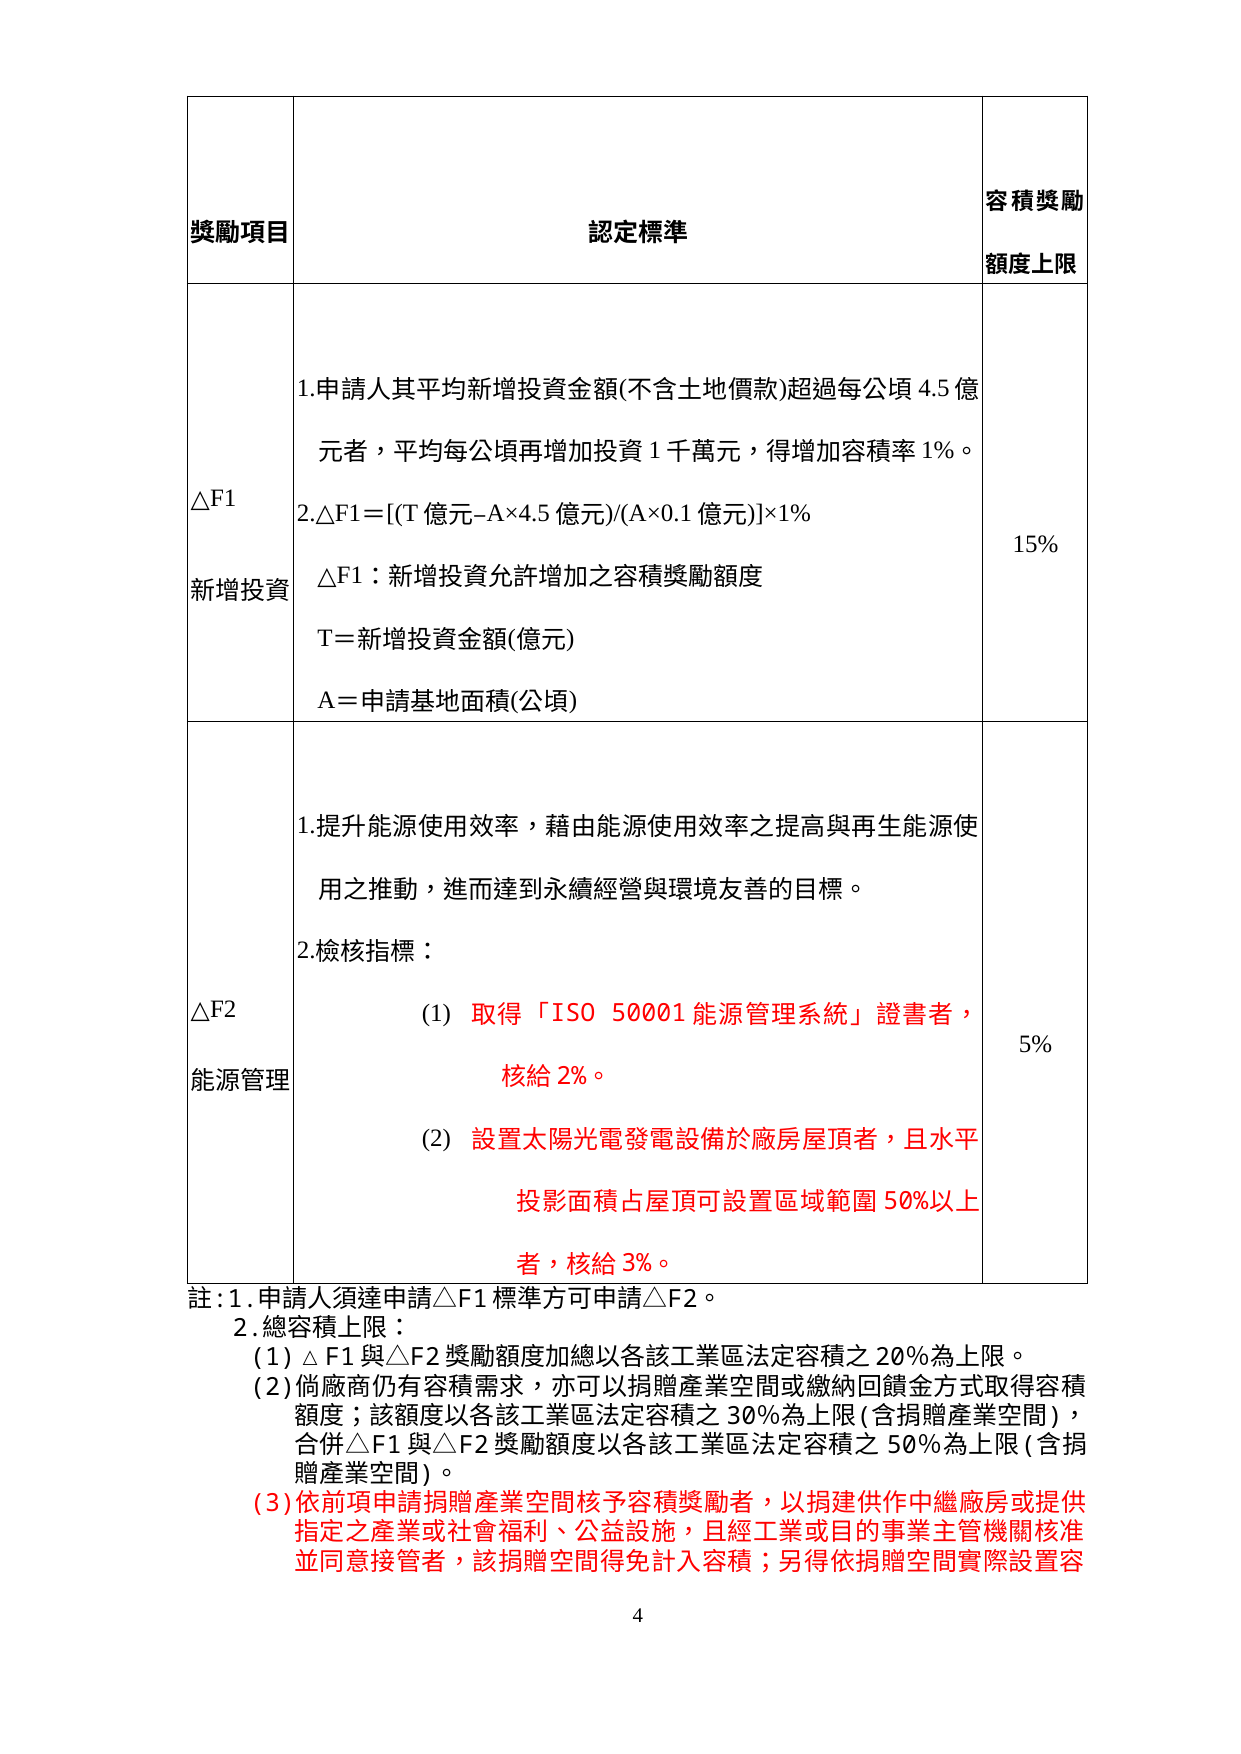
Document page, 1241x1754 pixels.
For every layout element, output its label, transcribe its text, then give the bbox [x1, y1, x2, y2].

text 註:1.申請人須達申請△F1標準方可申請△F2。 [187, 1284, 1087, 1313]
table_cell △F1 新增投資 [188, 284, 293, 721]
table_header 認定標準 [294, 97, 982, 283]
table_cell 1.申請人其平均新增投資金額(不含土地價款)超過每公頃4.5億元者，平均每公頃再增加投資1千萬元，得增加容積率1%。 2.△F1＝[(T億元–A×4.5億元)/(A×0.1億元)]×1% △F1：新增投資允許增加之容積獎勵額度 T＝新增投資金額(億元) A＝申請基地面積(公頃) [294, 284, 982, 721]
table_cell △F2 能源管理 [188, 722, 293, 1283]
text 2.總容積上限： [187, 1313, 1087, 1342]
table_header 獎勵項目 [188, 97, 293, 283]
text (3)依前項申請捐贈產業空間核予容積獎勵者，以捐建供作中繼廠房或提供指定之產業或社會福利、公益設施，且經工業或目的事業主管機關核准並同意接管者，該捐贈空間得免計入容積；另得依捐贈空間實際設置容 [250, 1488, 1087, 1576]
table_header 容積獎勵額度上限 [983, 97, 1087, 283]
text (2)倘廠商仍有容積需求，亦可以捐贈產業空間或繳納回饋金方式取得容積額度；該額度以各該工業區法定容積之30％為上限(含捐贈產業空間)，合併△F1與△F2獎勵額度以各該工業區法定容積之50％為上限(含捐贈產業空間)。 [250, 1372, 1087, 1488]
table_cell 1.提升能源使用效率，藉由能源使用效率之提高與再生能源使用之推動，進而達到永續經營與環境友善的目標。 2.檢核指標： 取得「ISO 50001能源管理系統」證書者，核給2%。 設置太陽光電發電設備於廠房屋頂者，且水平投影面積占屋頂可設置區域範圍50%以上者，核給3%。 [294, 722, 982, 1283]
table_cell 15% [983, 284, 1087, 721]
table_cell 5% [983, 722, 1087, 1283]
text (1)△F1與△F2獎勵額度加總以各該工業區法定容積之20％為上限。 [250, 1342, 1087, 1372]
